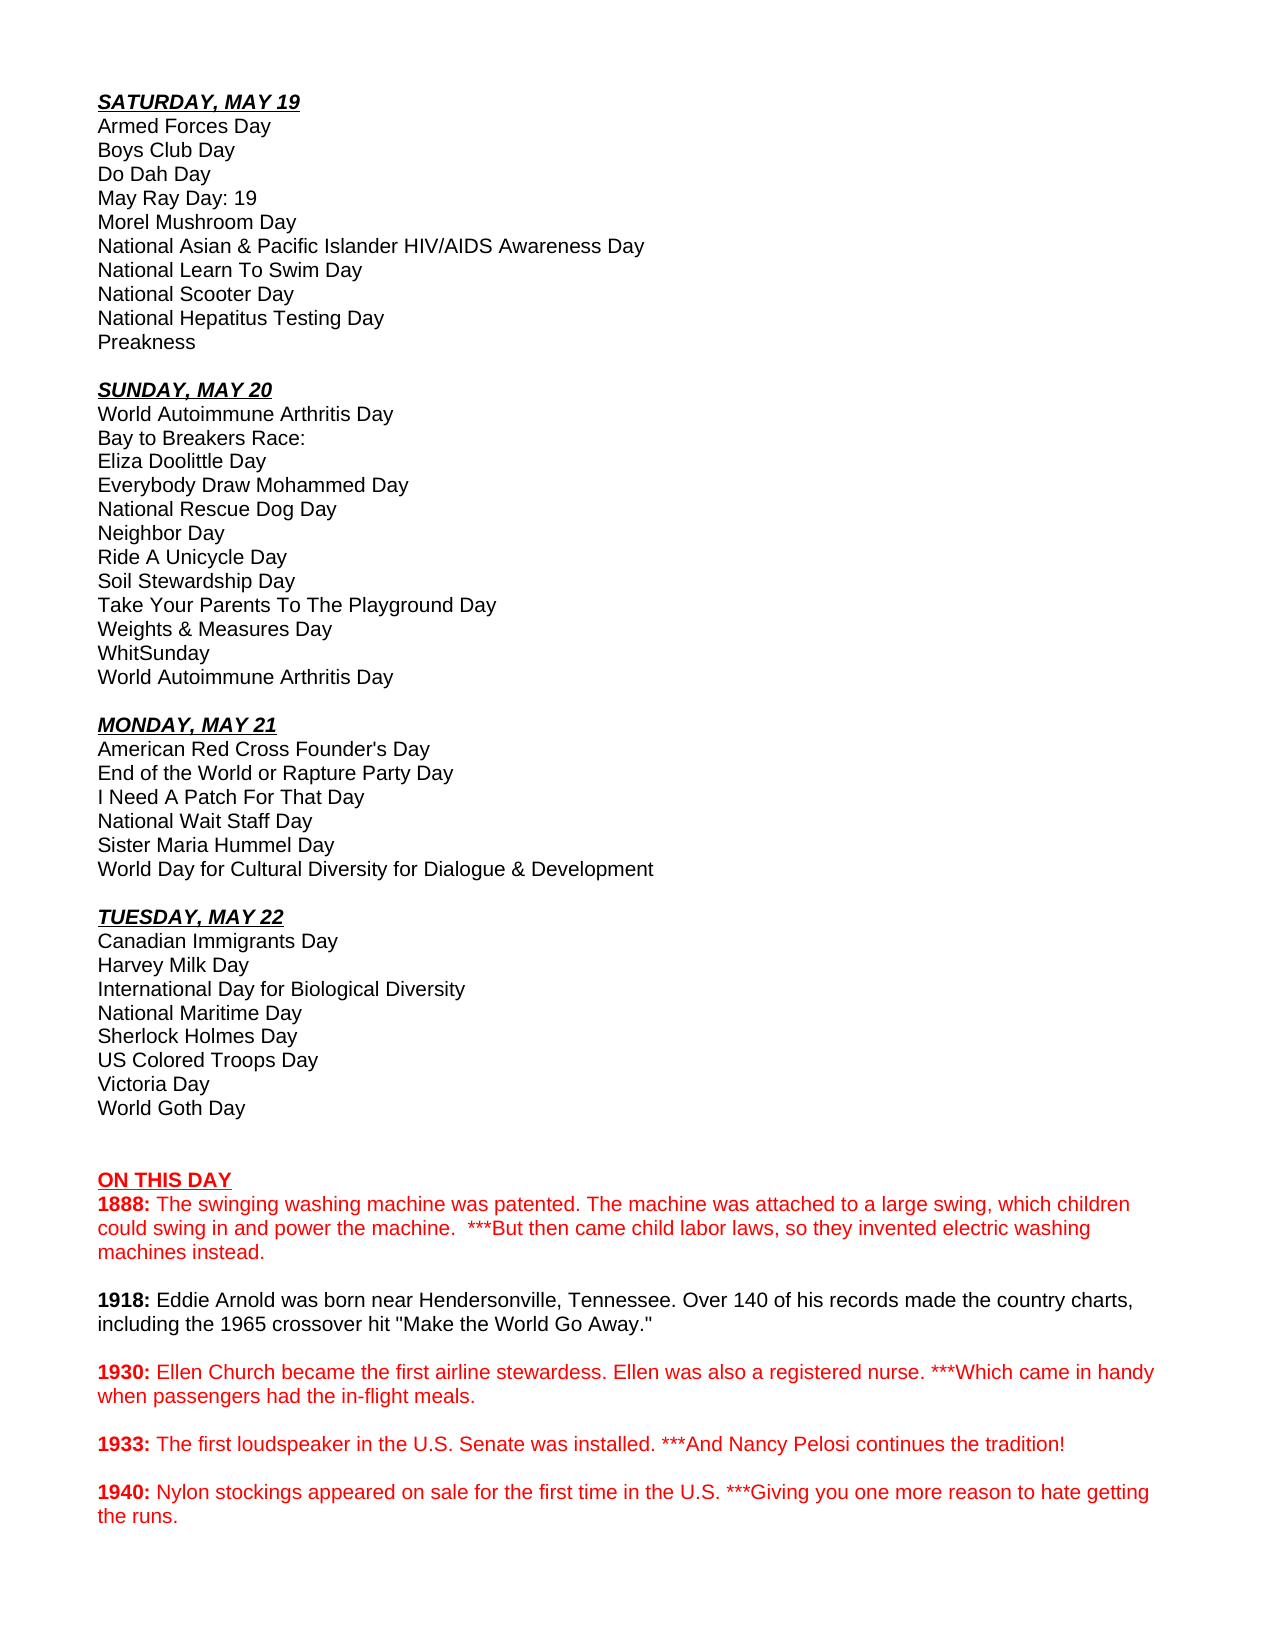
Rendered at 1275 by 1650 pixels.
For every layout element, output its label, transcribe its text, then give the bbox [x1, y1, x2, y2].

text ON THIS DAY [97, 1168, 1185, 1192]
text 1930: Ellen Church became the first airline stewardess. Ellen was also a registered nurse. ***Which came in handy when passengers had the in-flight meals. [97, 1360, 1185, 1408]
text TUESDAY, MAY 22 Canadian Immigrants Day Harvey Milk Day International Day for Biological Diversity National Maritime Day Sherlock Holmes Day US Colored Troops Day Victoria Day World Goth Day [97, 904, 1185, 1120]
text SUNDAY, MAY 20 [97, 377, 1185, 401]
text 1918: Eddie Arnold was born near Hendersonville, Tennessee. Over 140 of his records made the country charts, including the 1965 crossover hit "Make the World Go Away." [97, 1288, 1185, 1336]
text 1888: The swinging washing machine was patented. The machine was attached to a large swing, which children could swing in and power the machine. ***But then came child labor laws, so they invented electric washing machines instead. [97, 1192, 1185, 1264]
text World Autoimmune Arthritis Day Bay to Breakers Race: Eliza Doolittle Day Everybody Draw Mohammed Day National Rescue Dog Day Neighbor Day Ride A Unicycle Day Soil Stewardship Day Take Your Parents To The Playground Day Weights & Measures Day WhitSunday World Autoimmune Arthritis Day [97, 401, 1185, 689]
text American Red Cross Founder's Day End of the World or Rapture Party Day I Need A Patch For That Day National Wait Staff Day Sister Maria Hummel Day World Day for Cultural Diversity for Dialogue & Development [97, 737, 1185, 881]
text MONDAY, MAY 21 [97, 713, 1185, 737]
text 1933: The first loudspeaker in the U.S. Senate was installed. ***And Nancy Pelosi continues the tradition! [97, 1432, 1185, 1456]
text SATURDAY, MAY 19 [97, 90, 1185, 114]
text Armed Forces Day Boys Club Day Do Dah Day May Ray Day: 19 Morel Mushroom Day National Asian & Pacific Islander HIV/AIDS Awareness Day National Learn To Swim Day National Scooter Day National Hepatitus Testing Day Preakness [97, 114, 1185, 353]
text 1940: Nylon stockings appeared on sale for the first time in the U.S. ***Giving you one more reason to hate getting the runs. [97, 1479, 1185, 1527]
